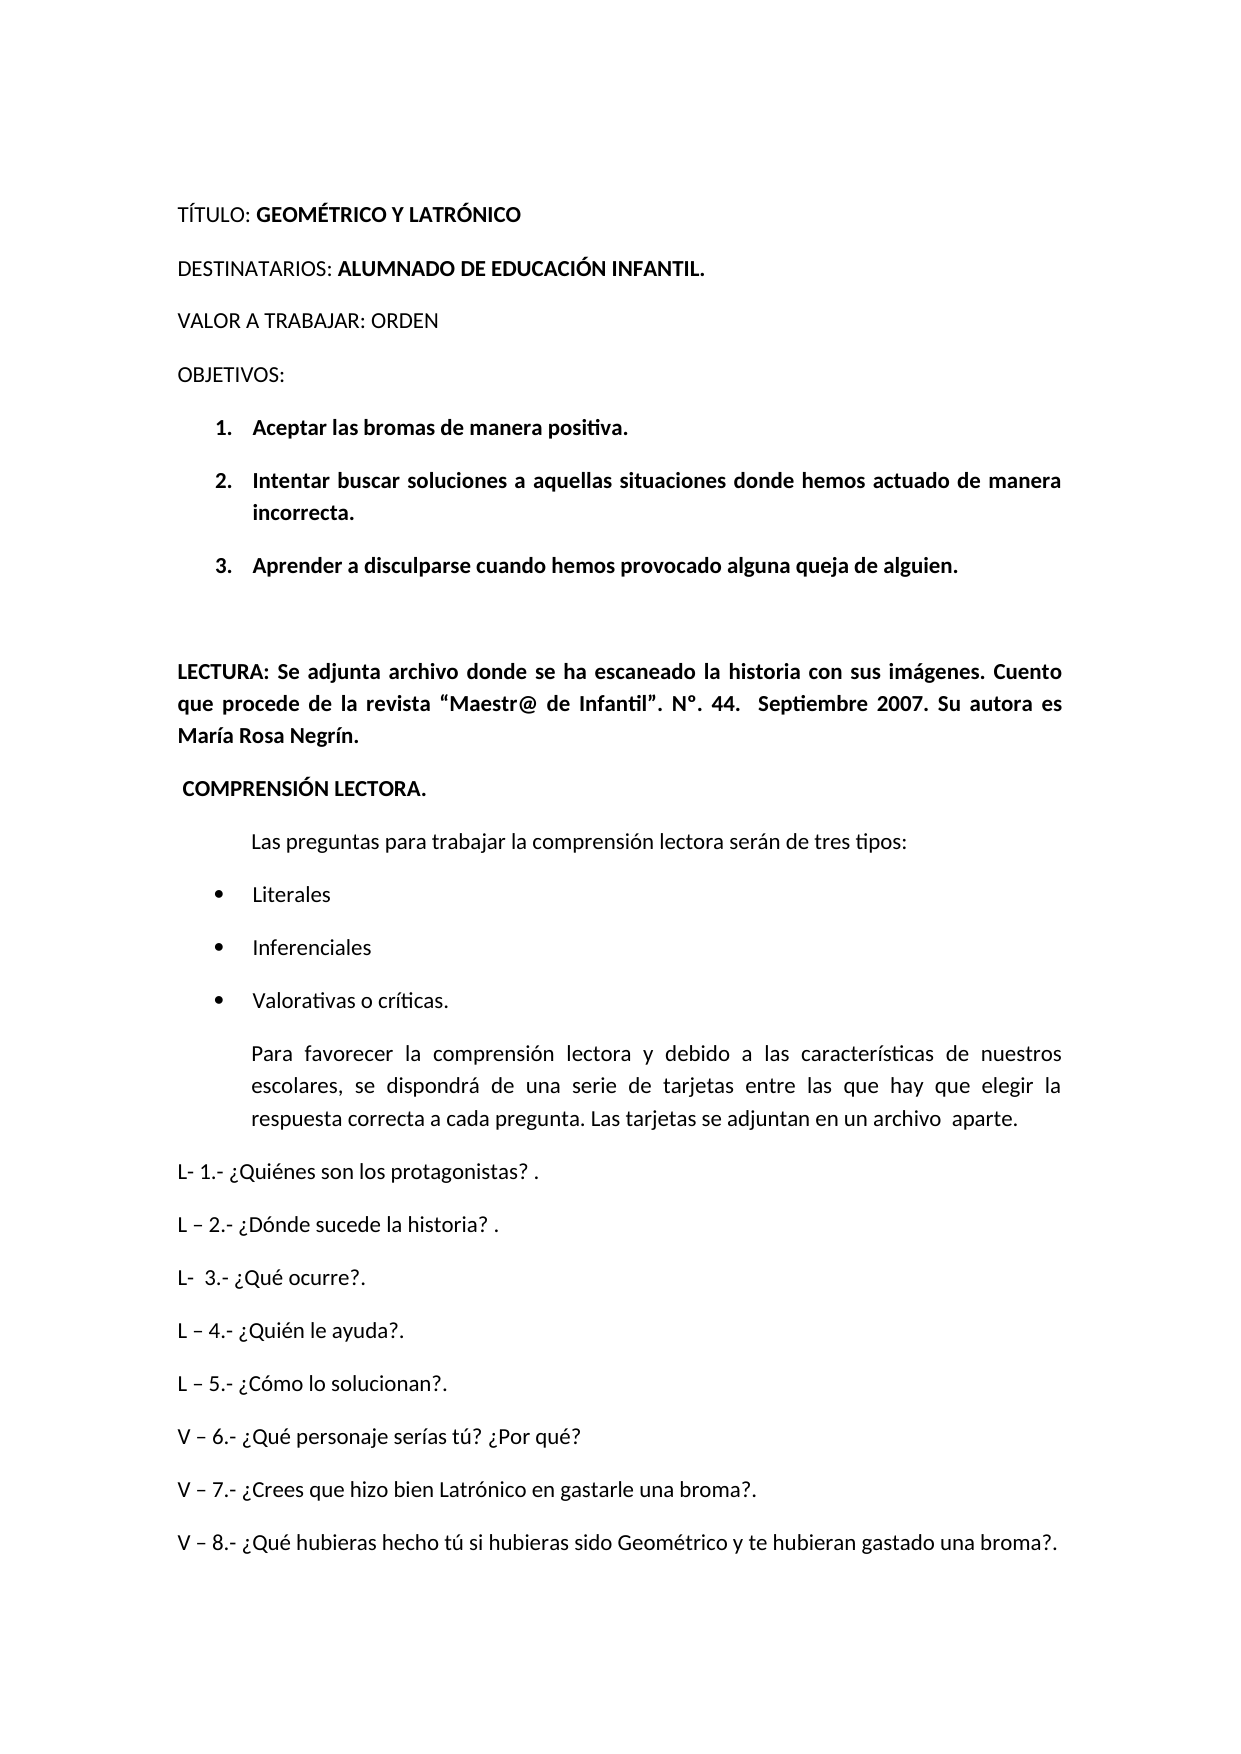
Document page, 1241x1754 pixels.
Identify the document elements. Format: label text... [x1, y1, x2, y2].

list L – 5.- ¿Cómo lo solucionan?. [177, 1369, 1063, 1397]
list L- 1.- ¿Quiénes son los protagonistas? . [177, 1157, 1063, 1185]
list LECTURA: Se adjunta archivo donde se ha escaneado la historia con sus imágenes. Cuento que procede de la revista “Maestr@ de Infantil”. Nº. 44. Septiembre 2007. Su autora es María Rosa Negrín. [177, 657, 1063, 749]
list L – 4.- ¿Quién le ayuda?. [177, 1316, 1063, 1344]
list Las preguntas para trabajar la comprensión lectora serán de tres tipos: [177, 827, 1063, 855]
list Intentar buscar soluciones a aquellas situaciones donde hemos actuado de manera incorrecta. [215, 466, 1063, 526]
text VALOR A TRABAJAR: ORDEN [177, 307, 1063, 335]
list L – 2.- ¿Dónde sucede la historia? . [177, 1210, 1063, 1238]
text TÍTULO: GEOMÉTRICO Y LATRÓNICO [177, 201, 1063, 229]
list Aprender a disculparse cuando hemos provocado alguna queja de alguien. [215, 551, 1063, 579]
list V – 7.- ¿Crees que hizo bien Latrónico en gastarle una broma?. [177, 1475, 1063, 1503]
text OBJETIVOS: [177, 360, 1063, 388]
list COMPRENSIÓN LECTORA. [177, 774, 1063, 802]
list L- 3.- ¿Qué ocurre?. [177, 1263, 1063, 1291]
list Literales [215, 880, 1063, 908]
list Aceptar las bromas de manera positiva. [215, 413, 1063, 441]
list Valorativas o críticas. [215, 986, 1063, 1014]
text DESTINATARIOS: ALUMNADO DE EDUCACIÓN INFANTIL. [177, 254, 1063, 282]
list Para favorecer la comprensión lectora y debido a las características de nuestros escolares, se dispondrá de una serie de tarjetas entre las que hay que elegir la respuesta correcta a cada pregunta. Las tarjetas se adjuntan en un archivo aparte. [251, 1039, 1063, 1132]
list V – 8.- ¿Qué hubieras hecho tú si hubieras sido Geométrico y te hubieran gastado una broma?. [177, 1528, 1063, 1556]
list Inferenciales [215, 933, 1063, 961]
list V – 6.- ¿Qué personaje serías tú? ¿Por qué? [177, 1422, 1063, 1450]
